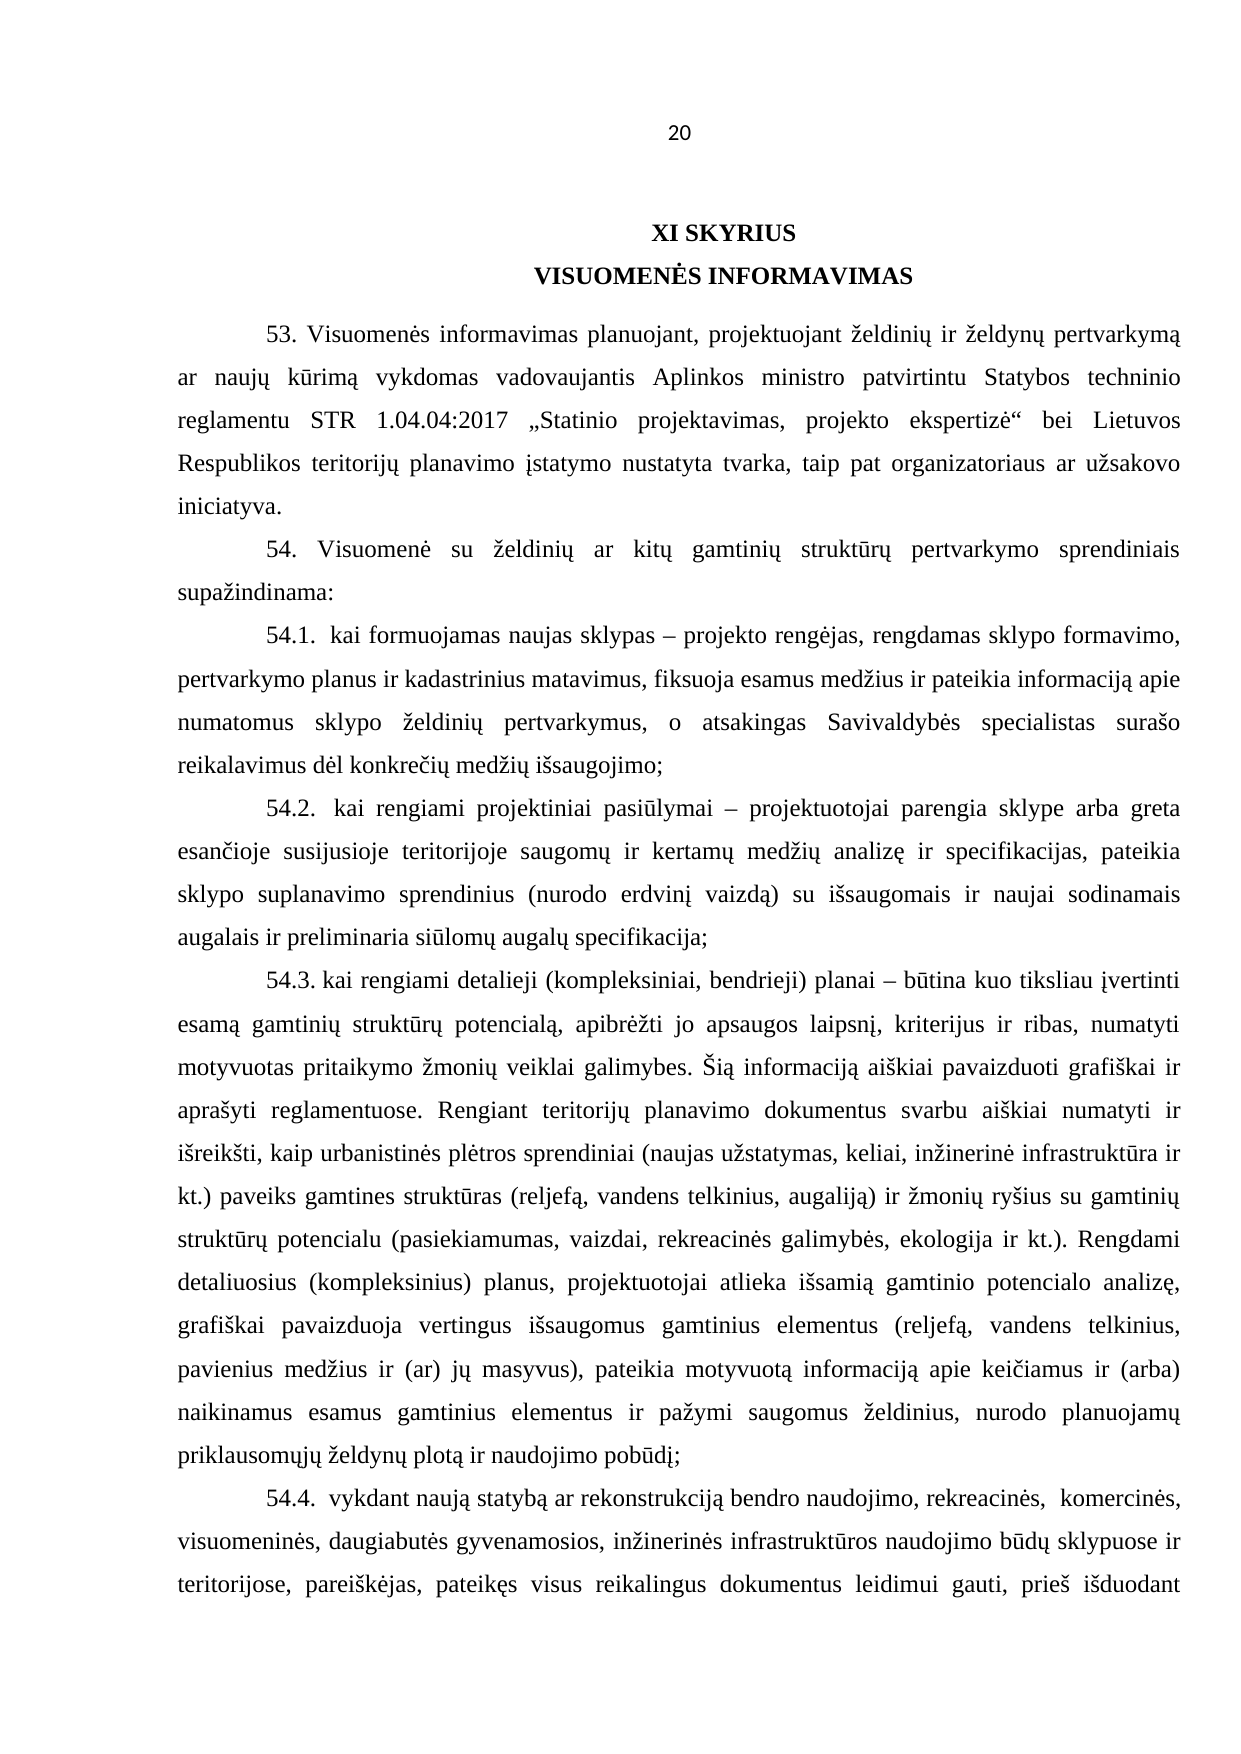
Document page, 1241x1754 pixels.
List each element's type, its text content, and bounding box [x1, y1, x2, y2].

text 54.2. kai rengiami projektiniai pasiūlymai – projektuotojai parengia sklype arba greta esančioje susijusioje teritorijoje saugomų ir kertamų medžių analizę ir specifikacijas, pateikia sklypo suplanavimo sprendinius (nurodo erdvinį vaizdą) su išsaugomais ir naujai sodinamais augalais ir preliminaria siūlomų augalų specifikacija; [177, 793, 1181, 951]
text 54.1. kai formuojamas naujas sklypas – projekto rengėjas, rengdamas sklypo formavimo, pertvarkymo planus ir kadastrinius matavimus, fiksuoja esamus medžius ir pateikia informaciją apie numatomus sklypo želdinių pertvarkymus, o atsakingas Savivaldybės specialistas surašo reikalavimus dėl konkrečių medžių išsaugojimo; [177, 621, 1181, 779]
text 54.3. kai rengiami detalieji (kompleksiniai, bendrieji) planai – būtina kuo tiksliau įvertinti esamą gamtinių struktūrų potencialą, apibrėžti jo apsaugos laipsnį, kriterijus ir ribas, numatyti motyvuotas pritaikymo žmonių veiklai galimybes. Šią informaciją aiškiai pavaizduoti grafiškai ir aprašyti reglamentuose. Rengiant teritorijų planavimo dokumentus svarbu aiškiai numatyti ir išreikšti, kaip urbanistinės plėtros sprendiniai (naujas užstatymas, keliai, inžinerinė infrastruktūra ir kt.) paveiks gamtines struktūras (reljefą, vandens telkinius, augaliją) ir žmonių ryšius su gamtinių struktūrų potencialu (pasiekiamumas, vaizdai, rekreacinės galimybės, ekologija ir kt.). Rengdami detaliuosius (kompleksinius) planus, projektuotojai atlieka išsamią gamtinio potencialo analizę, grafiškai pavaizduoja vertingus išsaugomus gamtinius elementus (reljefą, vandens telkinius, pavienius medžius ir (ar) jų masyvus), pateikia motyvuotą informaciją apie keičiamus ir (arba) naikinamus esamus gamtinius elementus ir pažymi saugomus želdinius, nurodo planuojamų priklausomųjų želdynų plotą ir naudojimo pobūdį; [177, 966, 1181, 1469]
text 54.4. vykdant naują statybą ar rekonstrukciją bendro naudojimo, rekreacinės, komercinės, visuomeninės, daugiabutės gyvenamosios, inžinerinės infrastruktūros naudojimo būdų sklypuose ir teritorijose, pareiškėjas, pateikęs visus reikalingus dokumentus leidimui gauti, prieš išduodant [177, 1483, 1181, 1598]
text 53. Visuomenės informavimas planuojant, projektuojant želdinių ir želdynų pertvarkymą ar naujų kūrimą vykdomas vadovaujantis Aplinkos ministro patvirtintu Statybos techninio reglamentu STR 1.04.04:2017 „Statinio projektavimas, projekto ekspertizė“ bei Lietuvos Respublikos teritorijų planavimo įstatymo nustatyta tvarka, taip pat organizatoriaus ar užsakovo iniciatyva. [177, 319, 1181, 520]
text VISUOMENĖS INFORMAVIMAS [177, 261, 1181, 290]
text XI SKYRIUS [177, 218, 1181, 247]
text 54. Visuomenė su želdinių ar kitų gamtinių struktūrų pertvarkymo sprendiniais supažindinama: [177, 534, 1181, 606]
